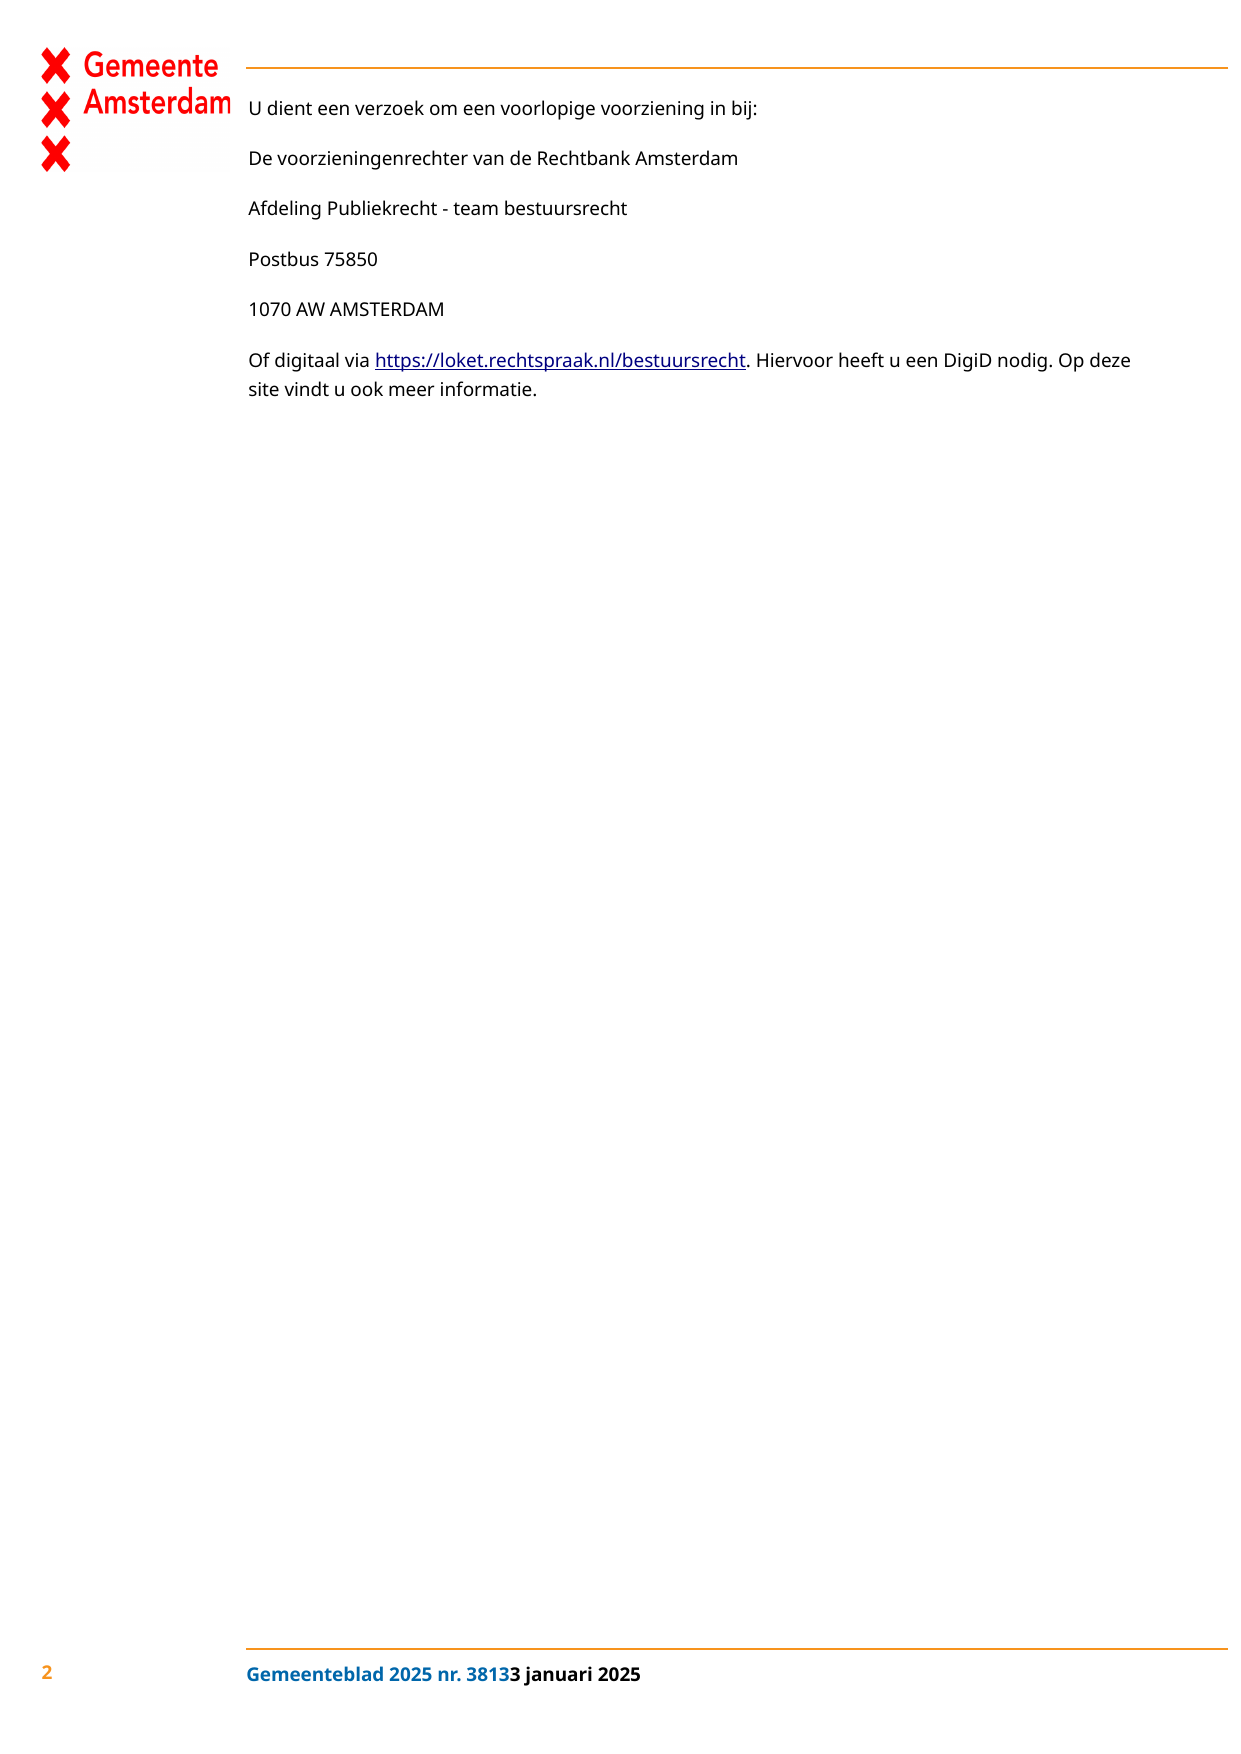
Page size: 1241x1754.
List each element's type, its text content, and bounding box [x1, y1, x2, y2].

text U dient een verzoek om een voorlopige voorziening in bij: [248, 95, 1152, 121]
picture [41, 47, 231, 172]
text Afdeling Publiekrecht - team bestuursrecht [248, 196, 1152, 221]
text 1070 AW AMSTERDAM [248, 296, 1152, 322]
text De voorzieningenrechter van de Rechtbank Amsterdam [248, 145, 1152, 171]
text Postbus 75850 [248, 246, 1152, 272]
text Of digitaal via https://loket.rechtspraak.nl/bestuursrecht. Hiervoor heeft u een DigiD nodig. Op deze site vindt u ook meer informatie. [248, 347, 1152, 402]
